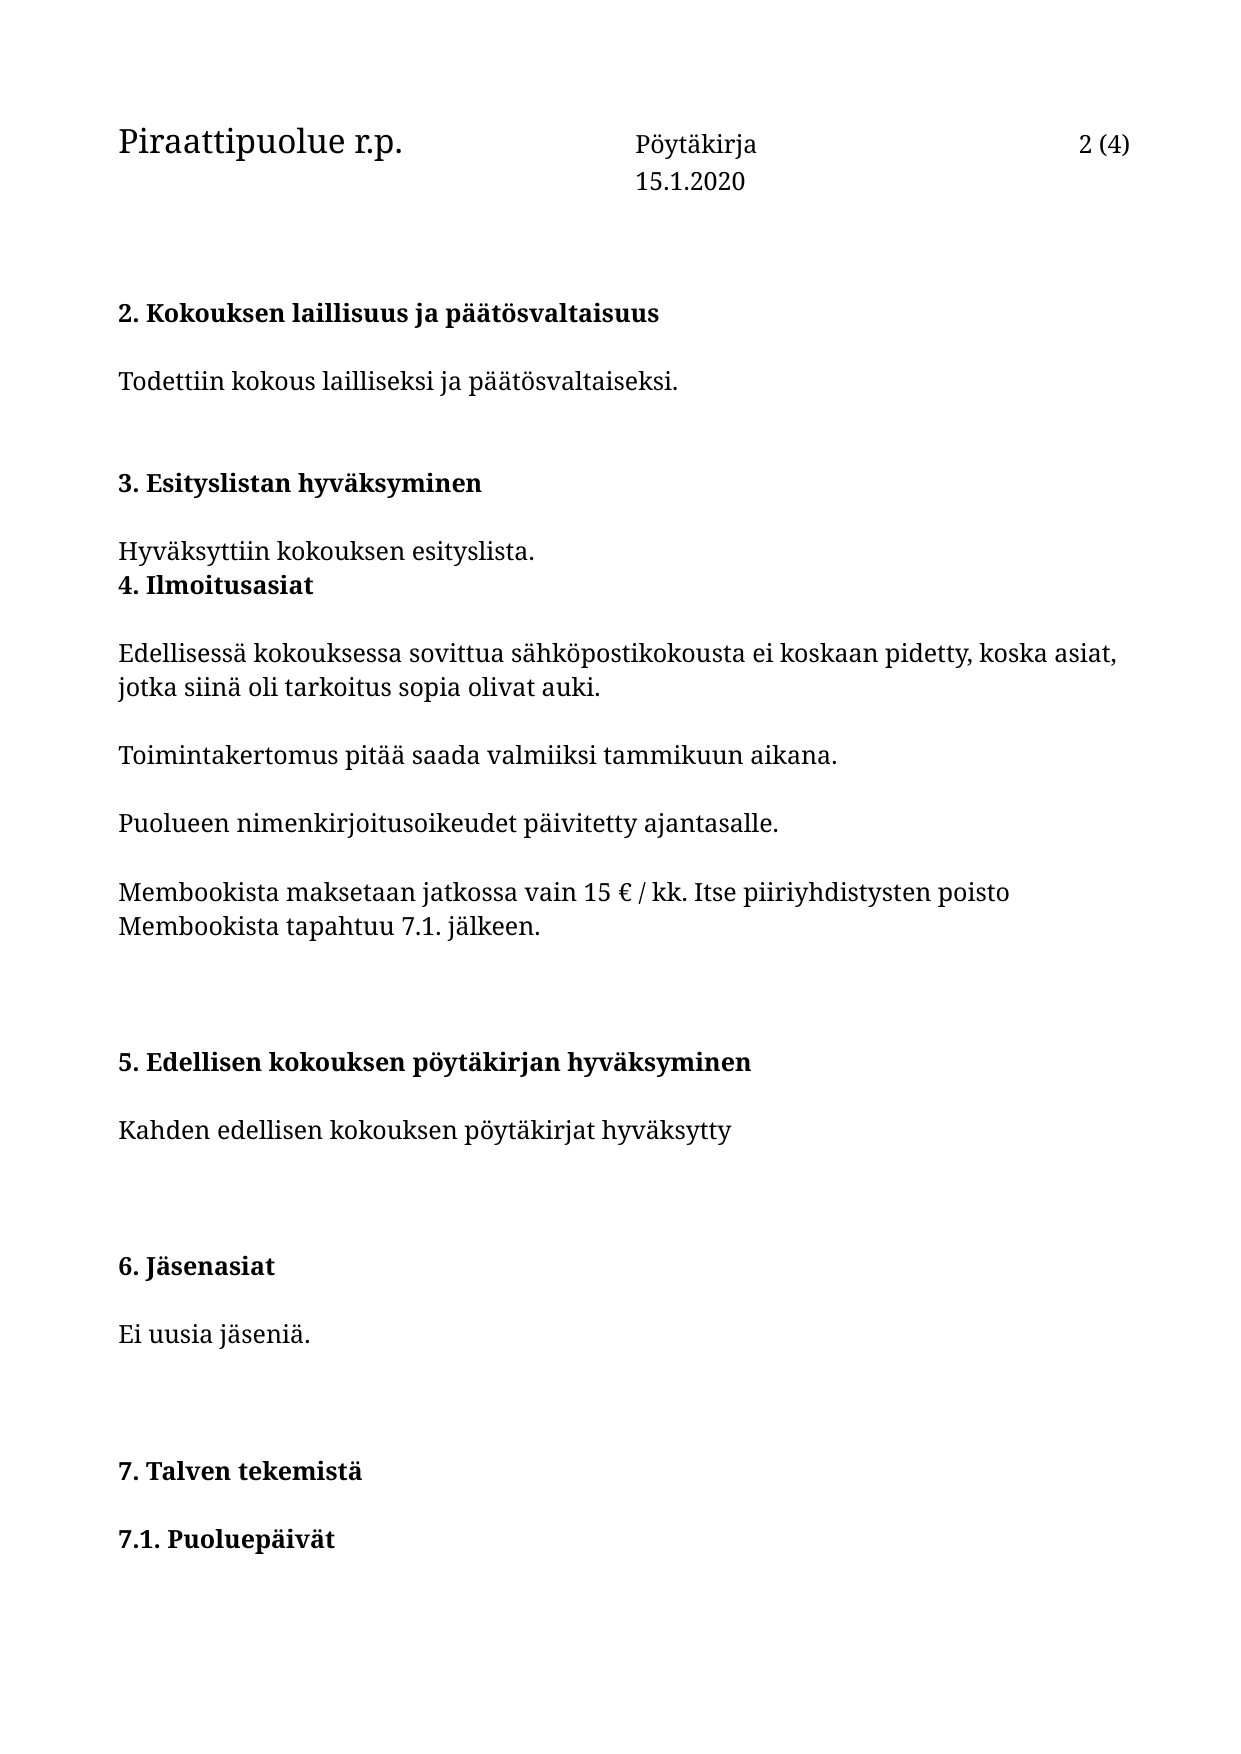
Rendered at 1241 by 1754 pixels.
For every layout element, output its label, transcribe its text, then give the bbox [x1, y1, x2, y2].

text 3. Esityslistan hyväksyminen [118, 466, 1122, 499]
text Membookista maksetaan jatkossa vain 15 € / kk. Itse piiriyhdistysten poisto Membookista tapahtuu 7.1. jälkeen. [118, 874, 1122, 942]
text 5. Edellisen kokouksen pöytäkirjan hyväksyminen [118, 1044, 1122, 1079]
text Puolueen nimenkirjoitusoikeudet päivitetty ajantasalle. [118, 806, 1122, 840]
text 2. Kokouksen laillisuus ja päätösvaltaisuus [118, 295, 1122, 329]
text Ei uusia jäseniä. [118, 1317, 1122, 1351]
text Kahden edellisen kokouksen pöytäkirjat hyväksytty [118, 1113, 1122, 1147]
text 4. Ilmoitusasiat [118, 568, 1122, 602]
text Hyväksyttiin kokouksen esityslista. [118, 534, 1122, 568]
text Edellisessä kokouksessa sovittua sähköpostikokousta ei koskaan pidetty, koska asiat, jotka siinä oli tarkoitus sopia olivat auki. [118, 636, 1122, 704]
text 7. Talven tekemistä [118, 1453, 1122, 1487]
text 7.1. Puoluepäivät [118, 1521, 1122, 1556]
text Toimintakertomus pitää saada valmiiksi tammikuun aikana. [118, 738, 1122, 772]
text 6. Jäsenasiat [118, 1249, 1122, 1283]
text Todettiin kokous lailliseksi ja päätösvaltaiseksi. [118, 363, 1122, 397]
